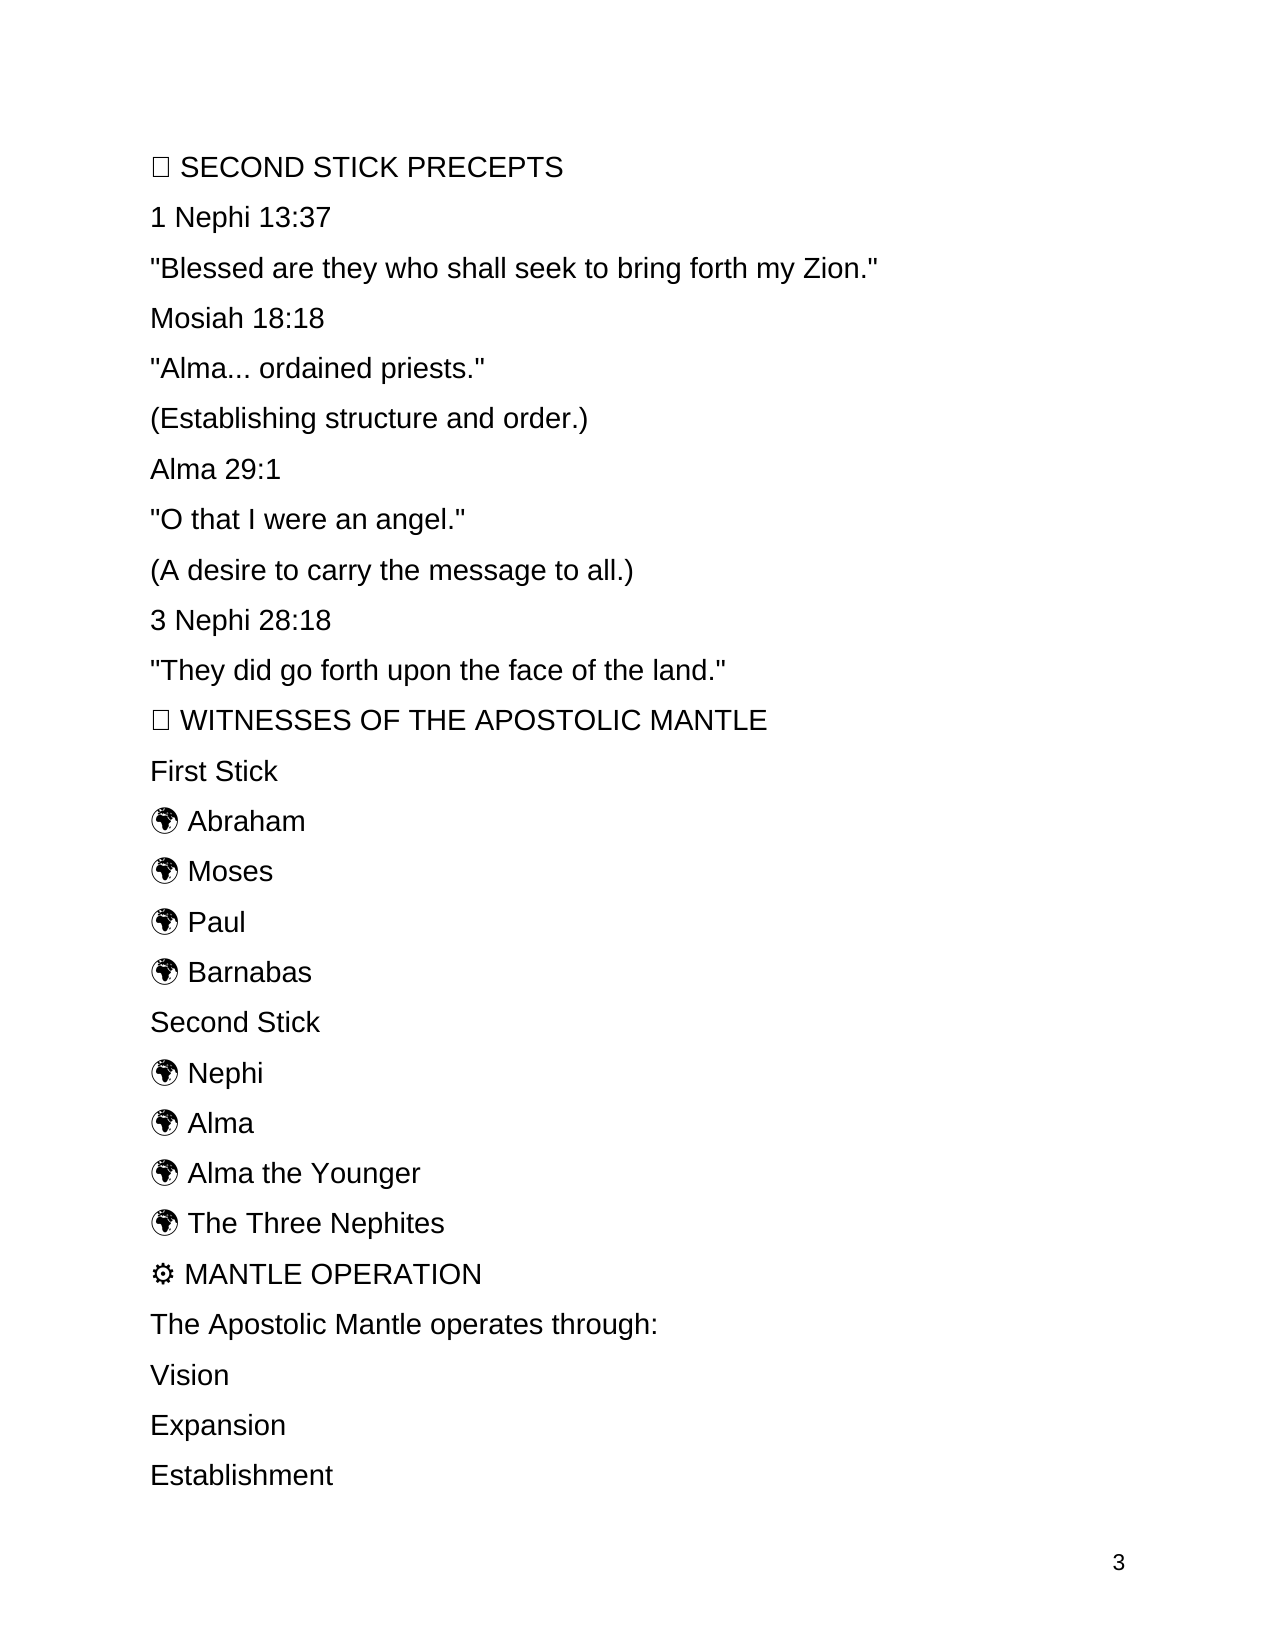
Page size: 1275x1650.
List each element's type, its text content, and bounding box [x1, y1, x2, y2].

text 🌍 Barnabas [150, 955, 1125, 988]
text 🌍 Abraham [150, 804, 1125, 838]
text 🌍 Moses [150, 854, 1125, 888]
text Alma 29:1 [150, 452, 1125, 485]
text Mosiah 18:18 [150, 301, 1125, 334]
text Second Stick [150, 1005, 1125, 1039]
text 🌍 The Three Nephites [150, 1207, 1125, 1240]
text "Blessed are they who shall seek to bring forth my Zion." [150, 251, 1125, 284]
text (A desire to carry the message to all.) [150, 552, 1125, 586]
text "They did go forth upon the face of the land." [150, 653, 1125, 687]
text "O that I were an angel." [150, 502, 1125, 536]
text 👥 WITNESSES OF THE APOSTOLIC MANTLE [150, 703, 1125, 737]
text 3 Nephi 28:18 [150, 603, 1125, 636]
text (Establishing structure and order.) [150, 402, 1125, 435]
text Vision [150, 1357, 1125, 1391]
text Expansion [150, 1408, 1125, 1441]
text 📖 SECOND STICK PRECEPTS [150, 150, 1125, 183]
text 1 Nephi 13:37 [150, 200, 1125, 234]
text The Apostolic Mantle operates through: [150, 1307, 1125, 1341]
text 🌍 Alma [150, 1106, 1125, 1139]
text Establishment [150, 1458, 1125, 1492]
text 🌍 Paul [150, 905, 1125, 938]
text First Stick [150, 754, 1125, 787]
text 🌍 Nephi [150, 1056, 1125, 1089]
text 🌍 Alma the Younger [150, 1156, 1125, 1190]
text ⚙️ MANTLE OPERATION [150, 1257, 1125, 1290]
text "Alma... ordained priests." [150, 351, 1125, 385]
